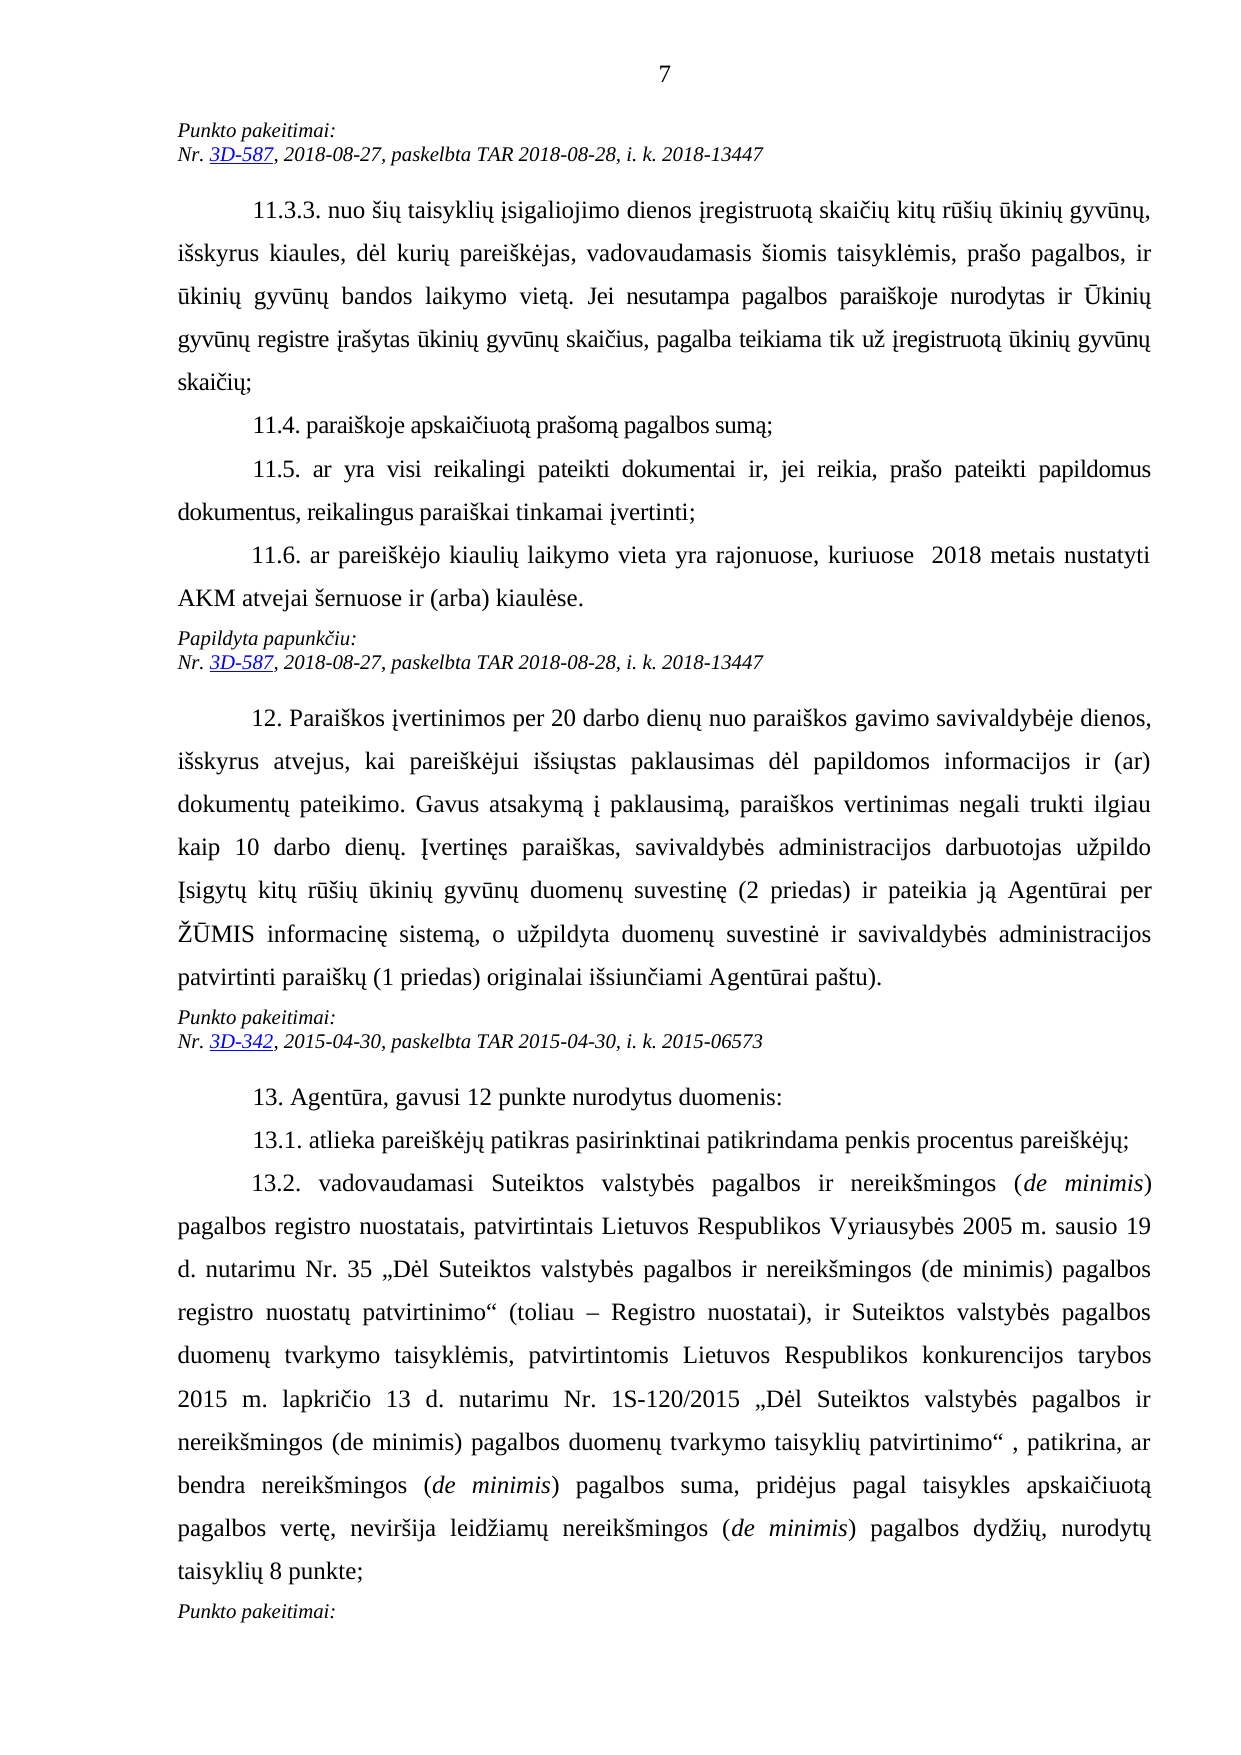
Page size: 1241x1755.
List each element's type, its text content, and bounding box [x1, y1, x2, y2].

text Punkto pakeitimai: [177, 1005, 1152, 1029]
text Nr. 3D-342, 2015-04-30, paskelbta TAR 2015-04-30, i. k. 2015-06573 [177, 1029, 1152, 1053]
text 13.2. vadovaudamasi Suteiktos valstybės pagalbos ir nereikšmingos (de minimis) pagalbos registro nuostatais, patvirtintais Lietuvos Respublikos Vyriausybės 2005 m. sausio 19 d. nutarimu Nr. 35 „Dėl Suteiktos valstybės pagalbos ir nereikšmingos (de minimis) pagalbos registro nuostatų patvirtinimo“ (toliau – Registro nuostatai), ir Suteiktos valstybės pagalbos duomenų tvarkymo taisyklėmis, patvirtintomis Lietuvos Respublikos konkurencijos tarybos 2015 m. lapkričio 13 d. nutarimu Nr. 1S-120/2015 „Dėl Suteiktos valstybės pagalbos ir nereikšmingos (de minimis) pagalbos duomenų tvarkymo taisyklių patvirtinimo“ , patikrina, ar bendra nereikšmingos (de minimis) pagalbos suma, pridėjus pagal taisykles apskaičiuotą pagalbos vertę, neviršija leidžiamų nereikšmingos (de minimis) pagalbos dydžių, nurodytų taisyklių 8 punkte; [177, 1168, 1152, 1585]
text 11.5. ar yra visi reikalingi pateikti dokumentai ir, jei reikia, prašo pateikti papildomus dokumentus, reikalingus paraiškai tinkamai įvertinti; [177, 454, 1152, 526]
text 11.3.3. nuo šių taisyklių įsigaliojimo dienos įregistruotą skaičių kitų rūšių ūkinių gyvūnų, išskyrus kiaules, dėl kurių pareiškėjas, vadovaudamasis šiomis taisyklėmis, prašo pagalbos, ir ūkinių gyvūnų bandos laikymo vietą. Jei nesutampa pagalbos paraiškoje nurodytas ir Ūkinių gyvūnų registre įrašytas ūkinių gyvūnų skaičius, pagalba teikiama tik už įregistruotą ūkinių gyvūnų skaičių; [177, 195, 1152, 396]
text Punkto pakeitimai: [177, 118, 1152, 142]
text 13.1. atlieka pareiškėjų patikras pasirinktinai patikrindama penkis procentus pareiškėjų; [177, 1125, 1152, 1154]
text Punkto pakeitimai: [177, 1599, 1152, 1623]
text 11.6. ar pareiškėjo kiaulių laikymo vieta yra rajonuose, kuriuose 2018 metais nustatyti AKM atvejai šernuose ir (arba) kiaulėse. [177, 540, 1152, 612]
text 11.4. paraiškoje apskaičiuotą prašomą pagalbos sumą; [177, 411, 1152, 439]
text 12. Paraiškos įvertinimos per 20 darbo dienų nuo paraiškos gavimo savivaldybėje dienos, išskyrus atvejus, kai pareiškėjui išsiųstas paklausimas dėl papildomos informacijos ir (ar) dokumentų pateikimo. Gavus atsakymą į paklausimą, paraiškos vertinimas negali trukti ilgiau kaip 10 darbo dienų. Įvertinęs paraiškas, savivaldybės administracijos darbuotojas užpildo Įsigytų kitų rūšių ūkinių gyvūnų duomenų suvestinę (2 priedas) ir pateikia ją Agentūrai per ŽŪMIS informacinę sistemą, o užpildyta duomenų suvestinė ir savivaldybės administracijos patvirtinti paraiškų (1 priedas) originalai išsiunčiami Agentūrai paštu). [177, 703, 1152, 991]
text 13. Agentūra, gavusi 12 punkte nurodytus duomenis: [177, 1082, 1152, 1111]
text Nr. 3D-587, 2018-08-27, paskelbta TAR 2018-08-28, i. k. 2018-13447 [177, 142, 1152, 166]
text Papildyta papunkčiu: [177, 626, 1152, 650]
text Nr. 3D-587, 2018-08-27, paskelbta TAR 2018-08-28, i. k. 2018-13447 [177, 650, 1152, 674]
